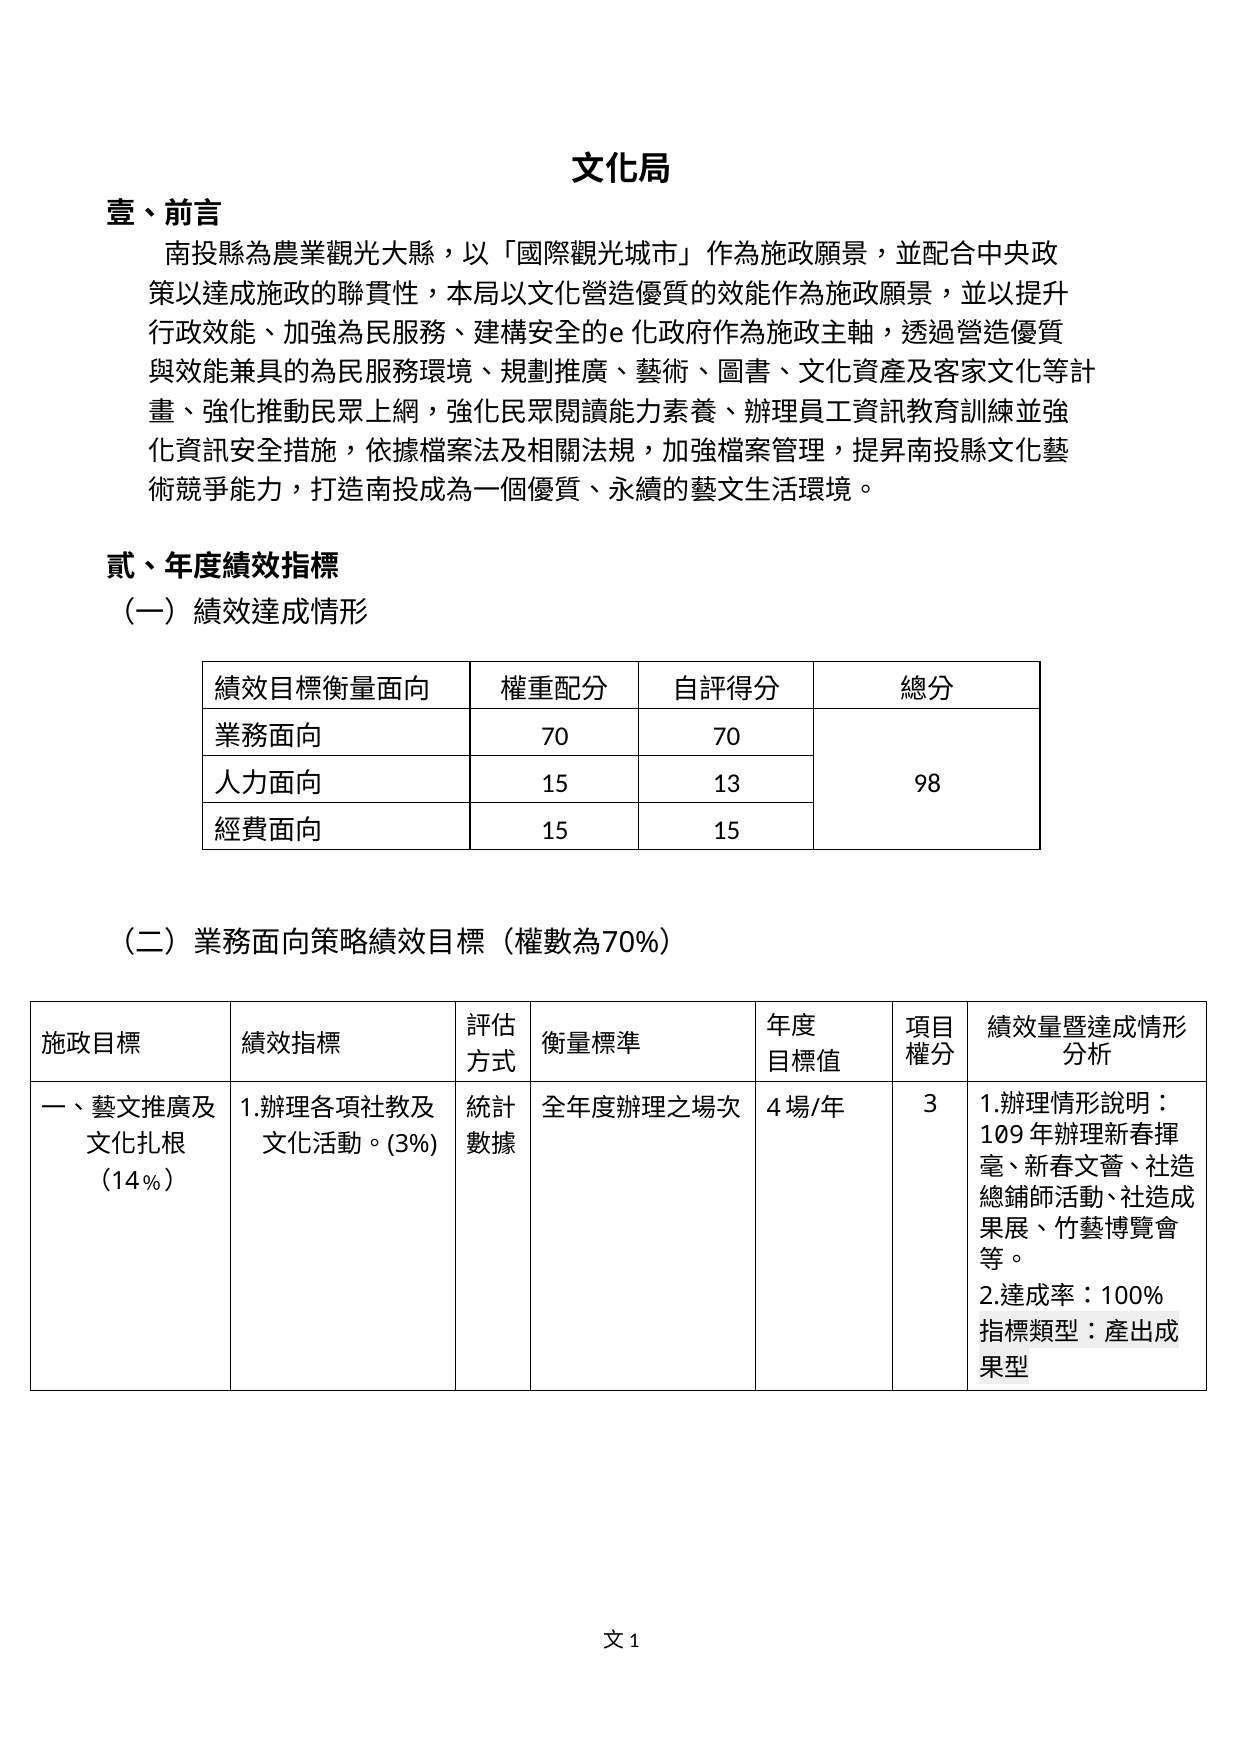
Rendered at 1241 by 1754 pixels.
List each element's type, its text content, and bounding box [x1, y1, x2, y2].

table_cell 1.辦理各項社教及文化活動。(3%) [231, 1082, 455, 1390]
table_cell 15 [471, 803, 638, 848]
table_header 總分 [814, 662, 1039, 708]
table_header 自評得分 [639, 662, 813, 708]
text 策以達成施政的聯貫性，本局以文化營造優質的效能作為施政願景，並以提升 [106, 272, 1110, 311]
table_header 年度 目標值 [756, 1002, 892, 1081]
table_cell 全年度辦理之場次 [531, 1082, 755, 1390]
table_header 評估方式 [456, 1002, 530, 1081]
table_header 項目權分 [893, 1002, 967, 1081]
text 壹、前言 [106, 190, 1137, 232]
table_cell 70 [639, 709, 813, 755]
table_cell 15 [471, 756, 638, 802]
table_cell 70 [471, 709, 638, 755]
table_cell 經費面向 [203, 803, 469, 848]
subtitle 貳、年度績效指標 [106, 538, 1137, 586]
table_cell 人力面向 [203, 756, 469, 802]
text 南投縣為農業觀光大縣，以「國際觀光城市」作為施政願景，並配合中央政 [106, 232, 1110, 272]
text 文化局 [106, 142, 1137, 190]
table_header 績效指標 [231, 1002, 455, 1081]
table_header 衡量標準 [531, 1002, 755, 1081]
table_header 績效量暨達成情形分析 [968, 1002, 1206, 1081]
text 畫、強化推動民眾上網，強化民眾閱讀能力素養、辦理員工資訊教育訓練並強 [106, 389, 1110, 429]
text 與效能兼具的為民服務環境、規劃推廣、藝術、圖書、文化資產及客家文化等計 [106, 350, 1110, 389]
text （二）業務面向策略績效目標（權數為70%） [106, 919, 1137, 961]
text 術競爭能力，打造南投成為一個優質、永續的藝文生活環境。 [106, 468, 1110, 507]
table_cell 業務面向 [203, 709, 469, 755]
text 化資訊安全措施，依據檔案法及相關法規，加強檔案管理，提昇南投縣文化藝 [106, 429, 1110, 468]
table_cell 一、藝文推廣及文化扎根（14﹪） [31, 1082, 230, 1390]
table_cell 13 [639, 756, 813, 802]
table_cell 98 [814, 709, 1039, 848]
table_cell 1.辦理情形說明：109年辦理新春揮毫、新春文薈、社造總鋪師活動、社造成果展、竹藝博覽會等。 2.達成率：100% 指標類型：產出成果型 [968, 1082, 1206, 1390]
table_header 績效目標衡量面向 [203, 662, 469, 708]
table_header 權重配分 [471, 662, 638, 708]
table_cell 3 [893, 1082, 967, 1390]
table_header 施政目標 [31, 1002, 230, 1081]
text 行政效能、加強為民服務、建構安全的e 化政府作為施政主軸，透過營造優質 [106, 311, 1110, 350]
table_cell 15 [639, 803, 813, 848]
table_cell 統計數據 [456, 1082, 530, 1390]
text （一）績效達成情形 [106, 586, 1137, 632]
table_cell 4場/年 [756, 1082, 892, 1390]
